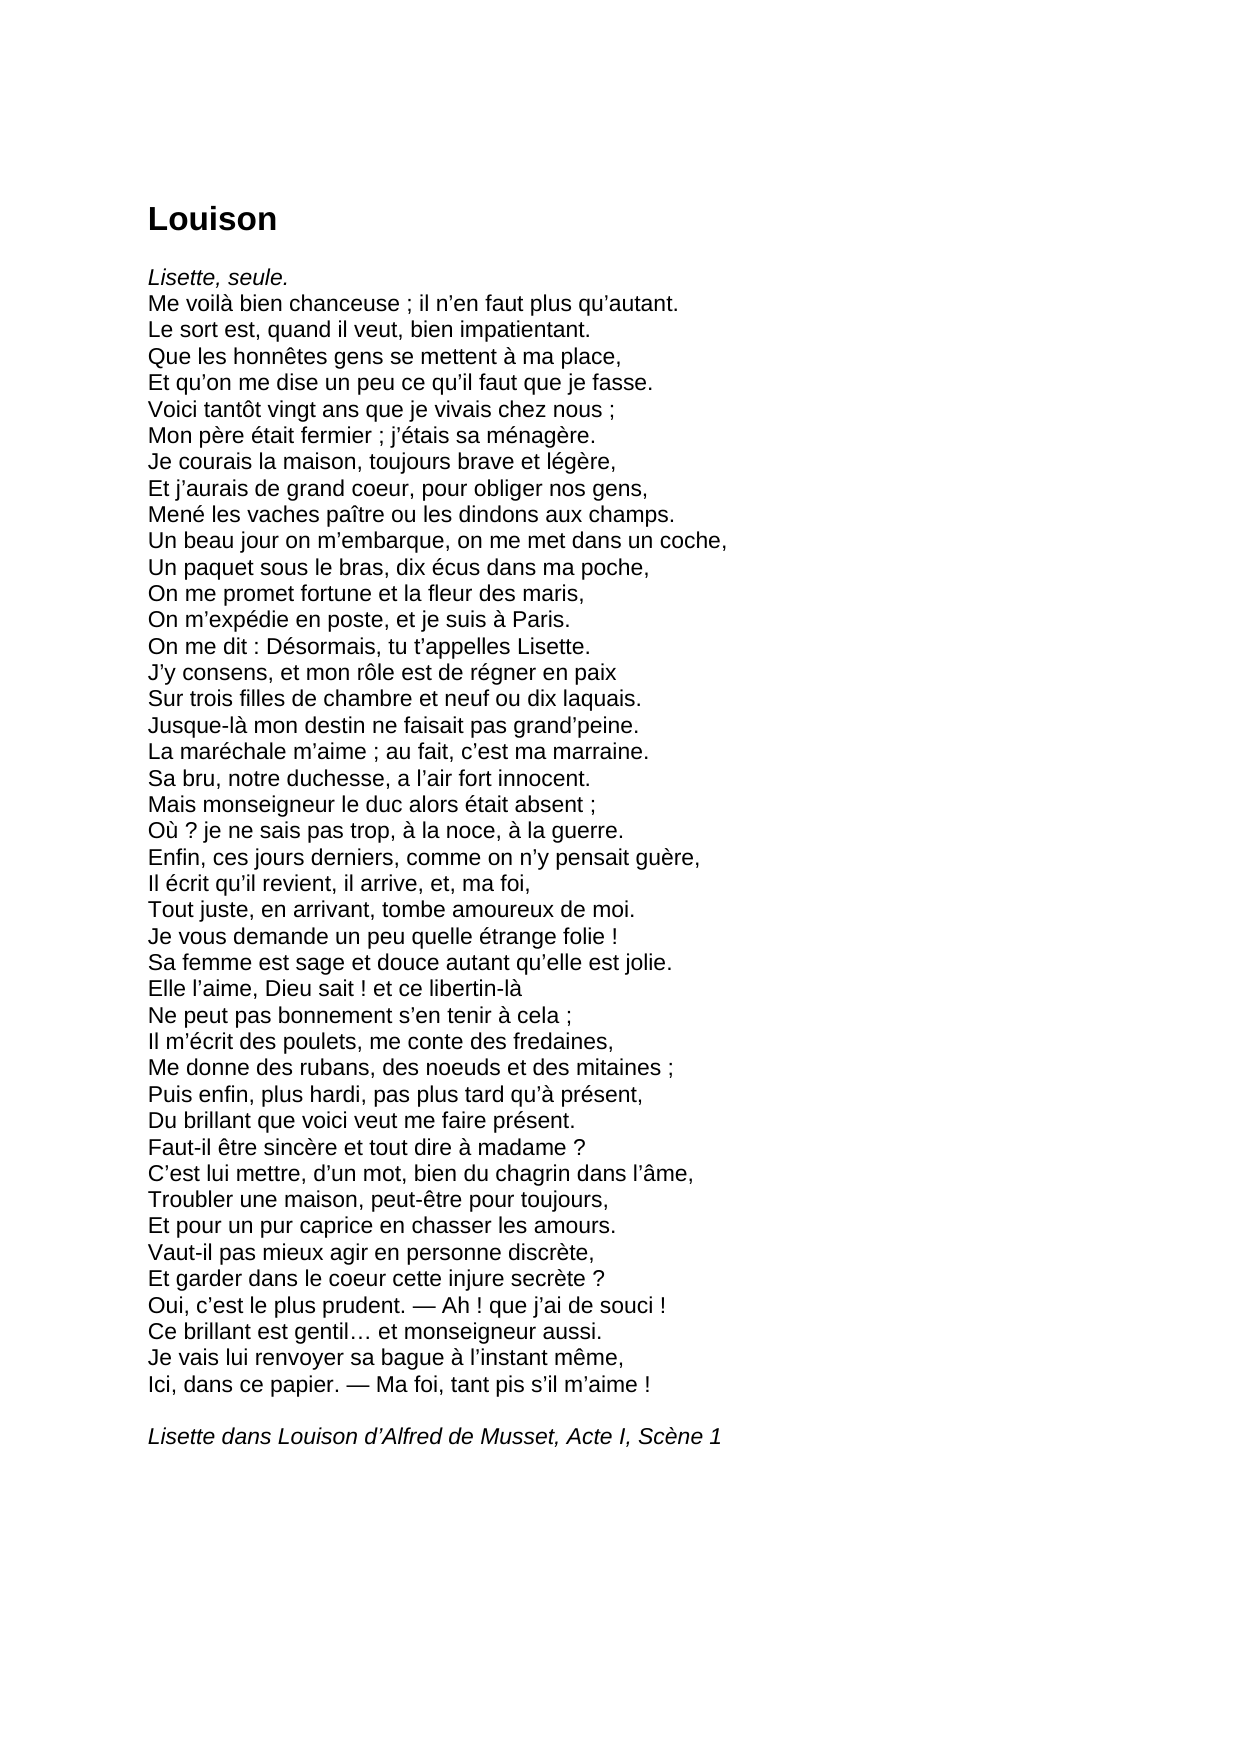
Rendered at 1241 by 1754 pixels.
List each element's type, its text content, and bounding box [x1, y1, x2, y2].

text Le sort est, quand il veut, bien impatientant. [148, 316, 1093, 343]
text Mon père était fermier ; j’étais sa ménagère. [148, 422, 1093, 448]
text Je vous demande un peu quelle étrange folie ! [148, 923, 1093, 949]
text Mené les vaches paître ou les dindons aux champs. [148, 501, 1093, 527]
text Un paquet sous le bras, dix écus dans ma poche, [148, 554, 1093, 580]
text Et garder dans le coeur cette injure secrète ? [148, 1265, 1093, 1292]
text Sa femme est sage et douce autant qu’elle est jolie. [148, 949, 1093, 975]
text C’est lui mettre, d’un mot, bien du chagrin dans l’âme, [148, 1160, 1093, 1186]
text On me promet fortune et la fleur des maris, [148, 580, 1093, 606]
text On me dit : Désormais, tu t’appelles Lisette. [148, 633, 1093, 659]
text Lisette dans Louison d’Alfred de Musset, Acte I, Scène 1 [148, 1423, 1093, 1450]
text Sa bru, notre duchesse, a l’air fort innocent. [148, 764, 1093, 791]
text Tout juste, en arrivant, tombe amoureux de moi. [148, 896, 1093, 923]
text Vaut-il pas mieux agir en personne discrète, [148, 1239, 1093, 1265]
text Du brillant que voici veut me faire présent. [148, 1107, 1093, 1133]
text Troubler une maison, peut-être pour toujours, [148, 1186, 1093, 1212]
text Ne peut pas bonnement s’en tenir à cela ; [148, 1002, 1093, 1028]
text Ce brillant est gentil… et monseigneur aussi. [148, 1318, 1093, 1344]
text J’y consens, et mon rôle est de régner en paix [148, 659, 1093, 685]
text Un beau jour on m’embarque, on me met dans un coche, [148, 527, 1093, 554]
text La maréchale m’aime ; au fait, c’est ma marraine. [148, 738, 1093, 764]
text Je vais lui renvoyer sa bague à l’instant même, [148, 1344, 1093, 1371]
text Et pour un pur caprice en chasser les amours. [148, 1212, 1093, 1239]
text Voici tantôt vingt ans que je vivais chez nous ; [148, 396, 1093, 422]
text Que les honnêtes gens se mettent à ma place, [148, 343, 1093, 369]
text Faut-il être sincère et tout dire à madame ? [148, 1133, 1093, 1160]
text Puis enfin, plus hardi, pas plus tard qu’à présent, [148, 1081, 1093, 1107]
subtitle Louison [148, 199, 1093, 237]
text Il m’écrit des poulets, me conte des fredaines, [148, 1028, 1093, 1054]
text Elle l’aime, Dieu sait ! et ce libertin-là [148, 975, 1093, 1002]
text Et qu’on me dise un peu ce qu’il faut que je fasse. [148, 369, 1093, 396]
text Mais monseigneur le duc alors était absent ; [148, 791, 1093, 817]
text Sur trois filles de chambre et neuf ou dix laquais. [148, 685, 1093, 712]
text Enfin, ces jours derniers, comme on n’y pensait guère, [148, 843, 1093, 870]
text Et j’aurais de grand coeur, pour obliger nos gens, [148, 474, 1093, 501]
text Je courais la maison, toujours brave et légère, [148, 448, 1093, 474]
text On m’expédie en poste, et je suis à Paris. [148, 606, 1093, 633]
text Où ? je ne sais pas trop, à la noce, à la guerre. [148, 817, 1093, 843]
text Ici, dans ce papier. — Ma foi, tant pis s’il m’aime ! [148, 1371, 1093, 1397]
text Il écrit qu’il revient, il arrive, et, ma foi, [148, 870, 1093, 896]
text Jusque-là mon destin ne faisait pas grand’peine. [148, 712, 1093, 738]
text Me donne des rubans, des noeuds et des mitaines ; [148, 1054, 1093, 1081]
text Oui, c’est le plus prudent. — Ah ! que j’ai de souci ! [148, 1292, 1093, 1318]
text Me voilà bien chanceuse ; il n’en faut plus qu’autant. [148, 290, 1093, 316]
text Lisette, seule. [148, 264, 1093, 290]
